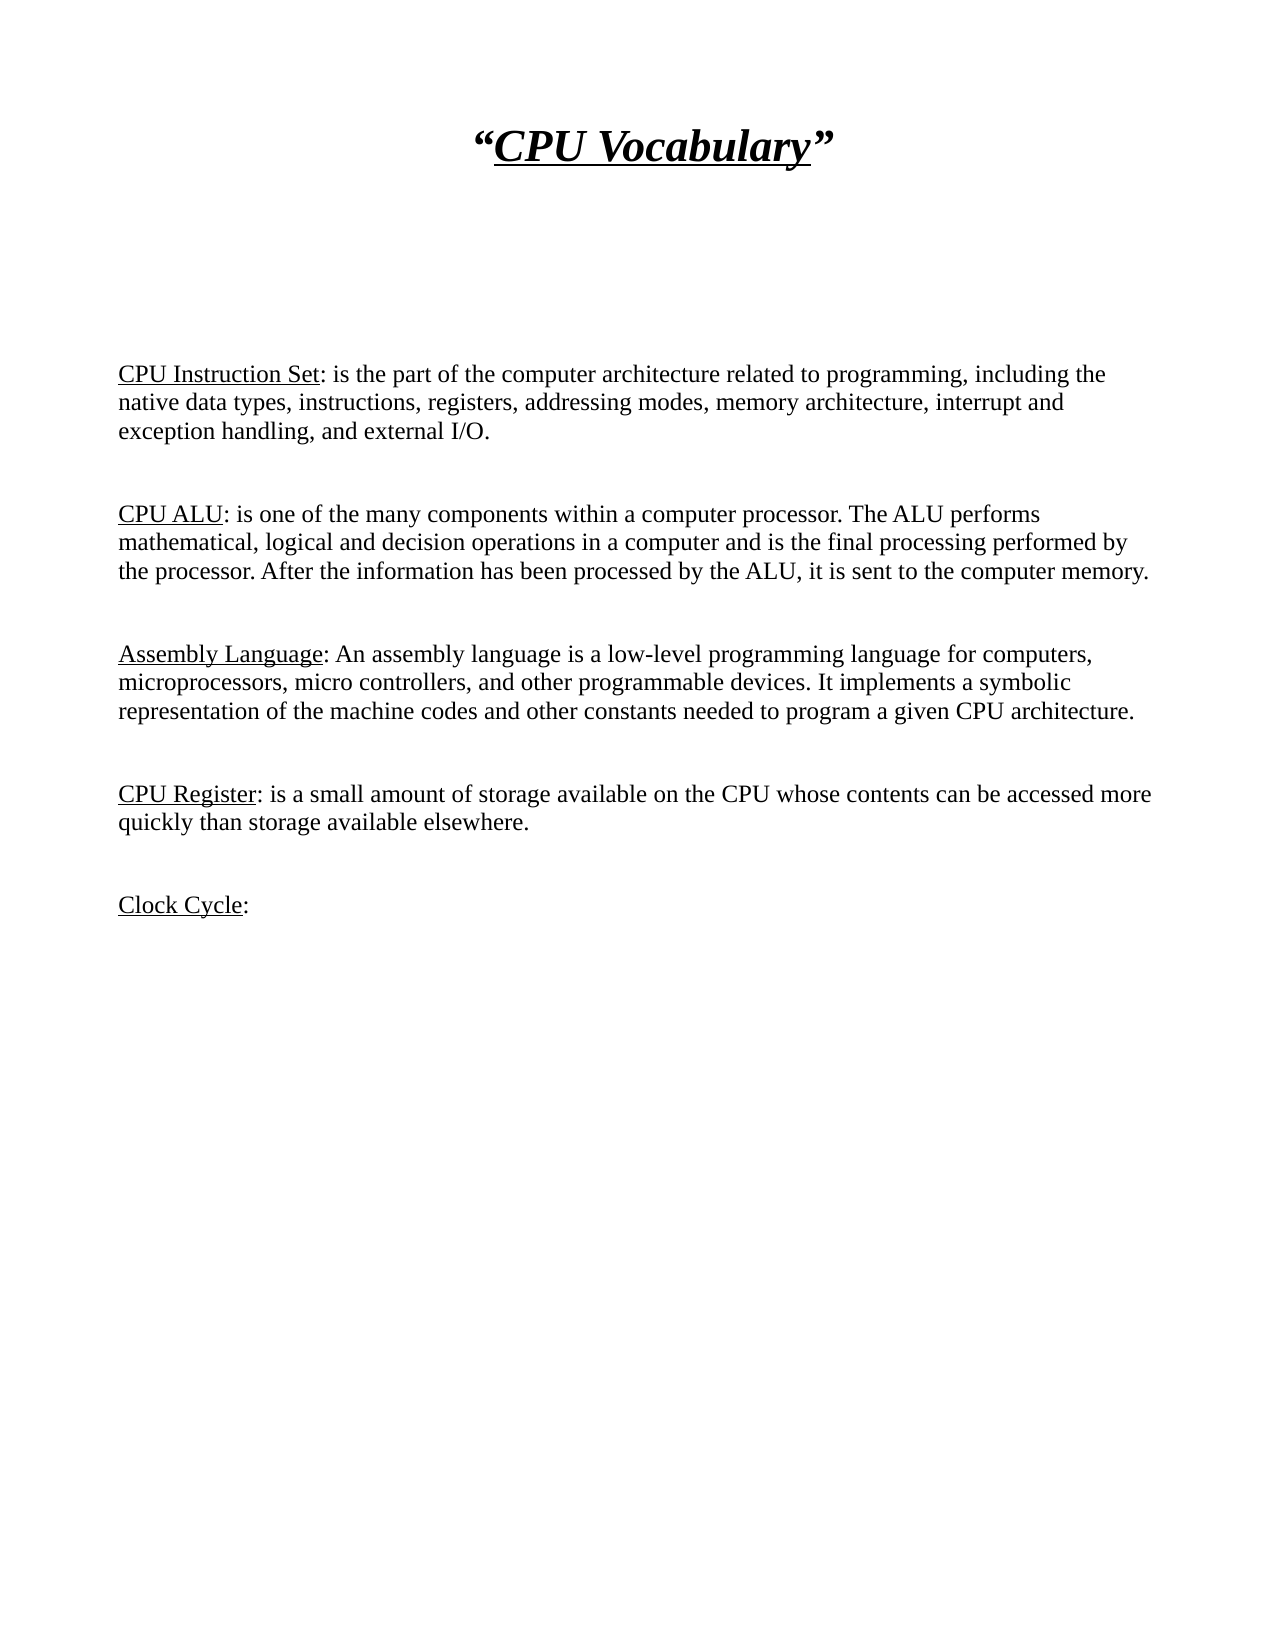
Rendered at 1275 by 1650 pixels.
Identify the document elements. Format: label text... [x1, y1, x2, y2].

text CPU Register: is a small amount of storage available on the CPU whose contents can be accessed more quickly than storage available elsewhere. [118, 779, 1157, 836]
text “CPU Vocabulary” [118, 118, 1157, 171]
text Assembly Language: An assembly language is a low-level programming language for computers, microprocessors, micro controllers, and other programmable devices. It implements a symbolic representation of the machine codes and other constants needed to program a given CPU architecture. [118, 639, 1157, 725]
text CPU ALU: is one of the many components within a computer processor. The ALU performs mathematical, logical and decision operations in a computer and is the final processing performed by the processor. After the information has been processed by the ALU, it is sent to the computer memory. [118, 499, 1157, 585]
text CPU Instruction Set: is the part of the computer architecture related to programming, including the native data types, instructions, registers, addressing modes, memory architecture, interrupt and exception handling, and external I/O. [118, 359, 1157, 445]
text Clock Cycle: [118, 890, 1157, 919]
